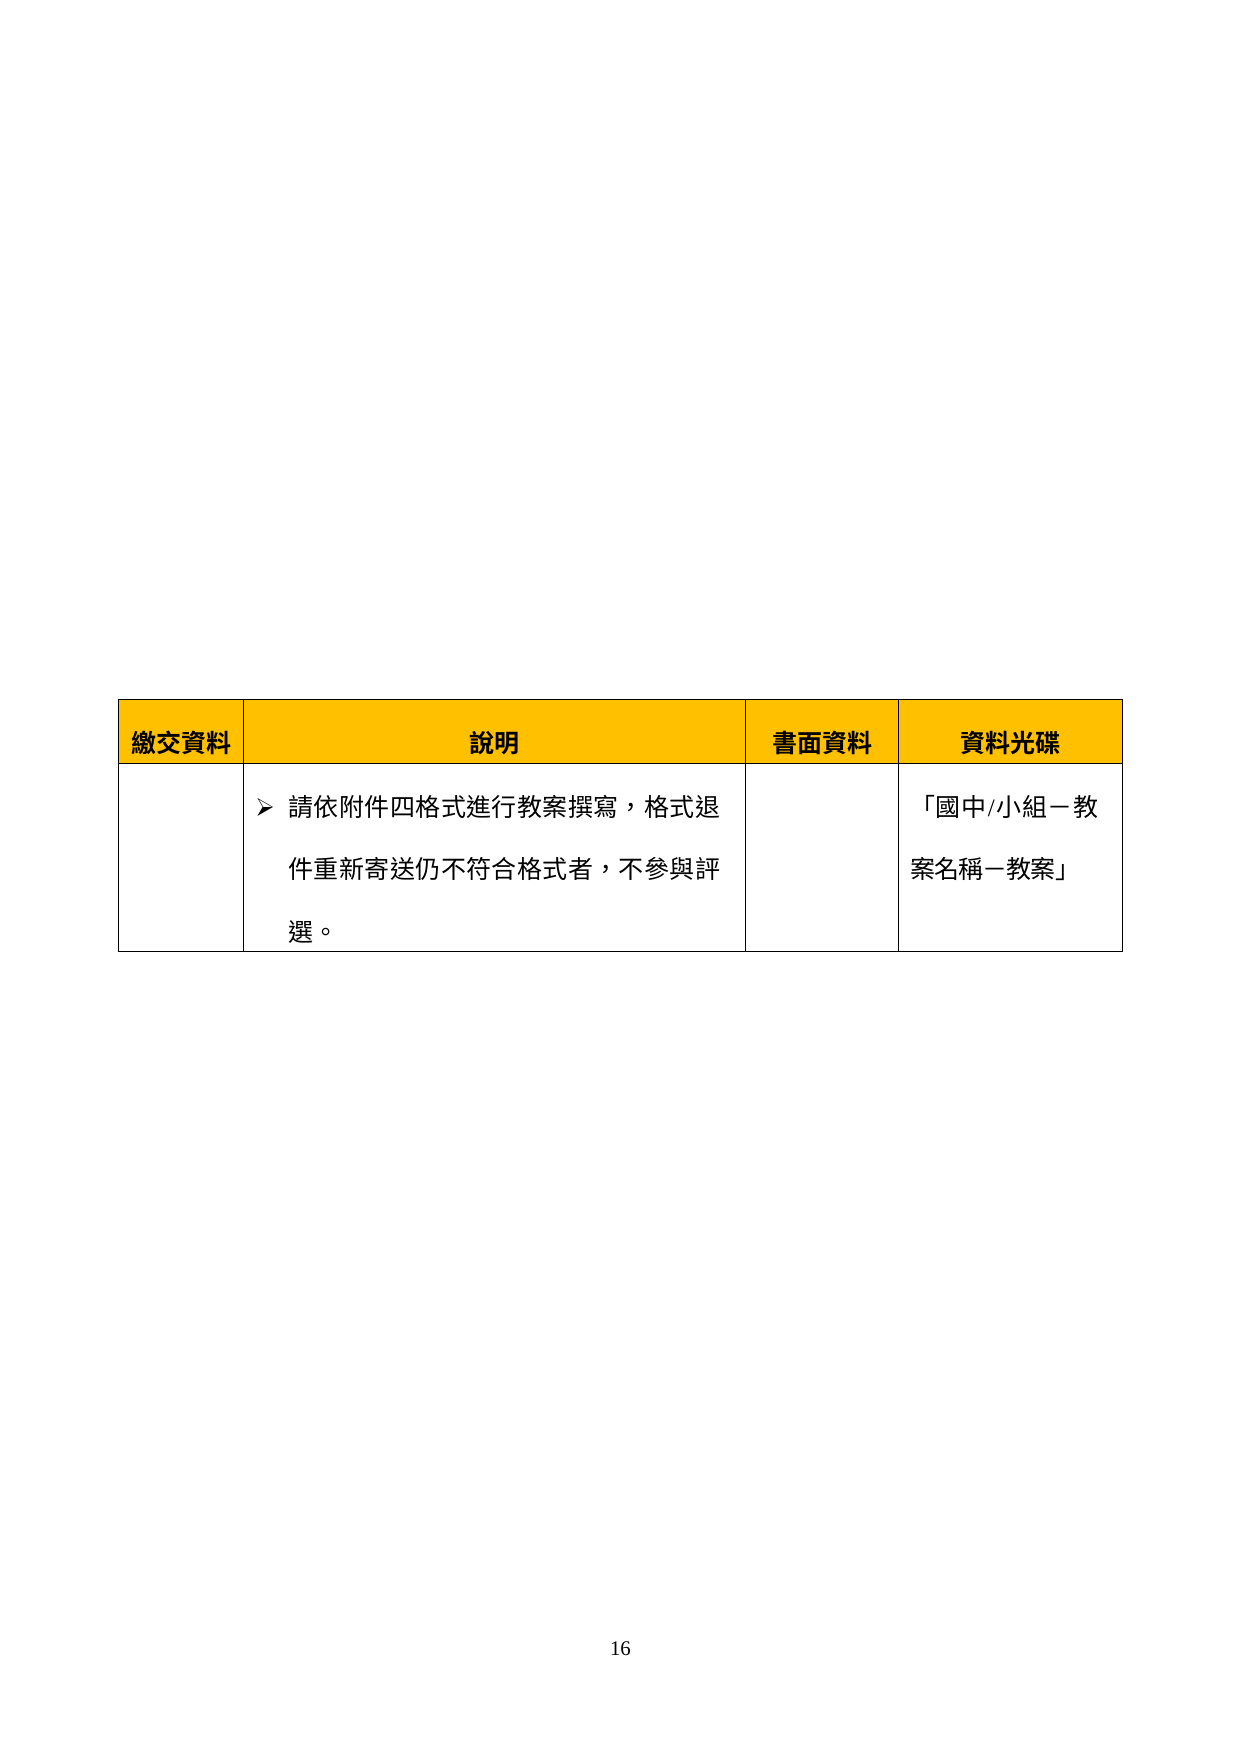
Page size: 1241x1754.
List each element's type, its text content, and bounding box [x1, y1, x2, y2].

table_header 資料光碟 [899, 700, 1122, 763]
table_cell [746, 764, 898, 951]
table_cell 稿件以中文MS-Word97以上版本或相容之自由軟體編寫，不接受手寫稿。 請依附件四格式進行教案撰寫，格式退件重新寄送仍不符合格式者，不參與評選。 學習單、PowerPoint等教學活動中所需之教材，請清楚說明一併附上。 教案稿件需設定頁碼，全文不得超過24頁（含學習單、圖表、相片及附錄等），以釘書機平裝訂定即可。 [244, 764, 745, 951]
table_cell [119, 764, 243, 951]
table_header 說明 [244, 700, 745, 763]
table_header 書面資料 [746, 700, 898, 763]
table_cell 「國中/小組－教案名稱－教案」 [899, 764, 1122, 951]
table_header 繳交資料 [119, 700, 243, 763]
